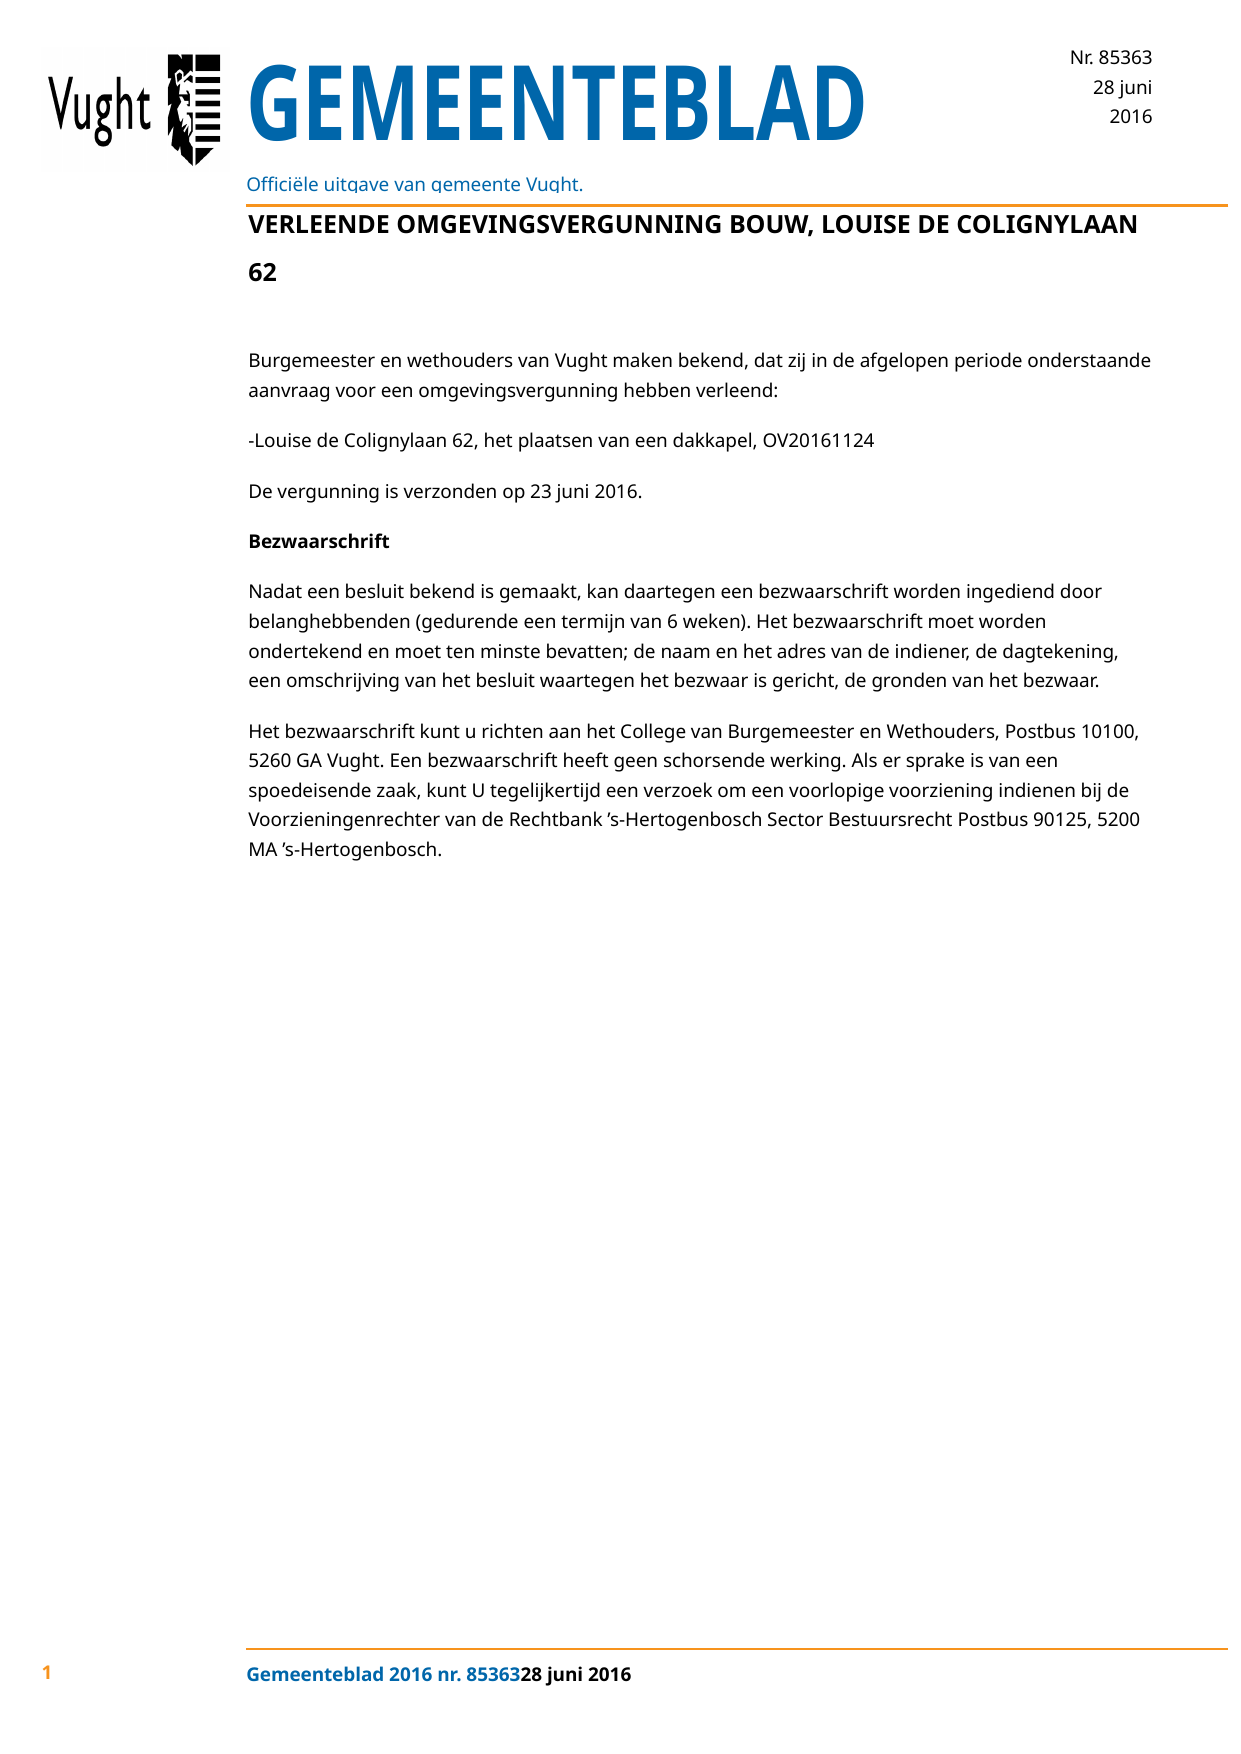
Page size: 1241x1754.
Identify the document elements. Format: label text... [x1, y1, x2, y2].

picture [41, 47, 231, 172]
text Burgemeester en wethouders van Vught maken bekend, dat zij in de afgelopen periode onderstaande aanvraag voor een omgevingsvergunning hebben verleend: [248, 347, 1152, 403]
text Het bezwaarschrift kunt u richten aan het College van Burgemeester en Wethouders, Postbus 10100, 5260 GA Vught. Een bezwaarschrift heeft geen schorsende werking. Als er sprake is van een spoedeisende zaak, kunt U tegelijkertijd een verzoek om een voorlopige voorziening indienen bij de Voorzieningenrechter van de Rechtbank ’s-Hertogenbosch Sector Bestuursrecht Postbus 90125, 5200 MA ’s-Hertogenbosch. [248, 718, 1152, 862]
text VERLEENDE OMGEVINGSVERGUNNING BOUW, LOUISE DE COLIGNYLAAN 62 [248, 207, 1152, 288]
text Nadat een besluit bekend is gemaakt, kan daartegen een bezwaarschrift worden ingediend door belanghebbenden (gedurende een termijn van 6 weken). Het bezwaarschrift moet worden ondertekend en moet ten minste bevatten; de naam en het adres van de indiener, de dagtekening, een omschrijving van het besluit waartegen het bezwaar is gericht, de gronden van het bezwaar. [248, 579, 1152, 693]
text -Louise de Colignylaan 62, het plaatsen van een dakkapel, OV20161124 [248, 427, 1152, 453]
text De vergunning is verzonden op 23 juni 2016. [248, 478, 1152, 504]
text Bezwaarschrift [248, 528, 1152, 554]
